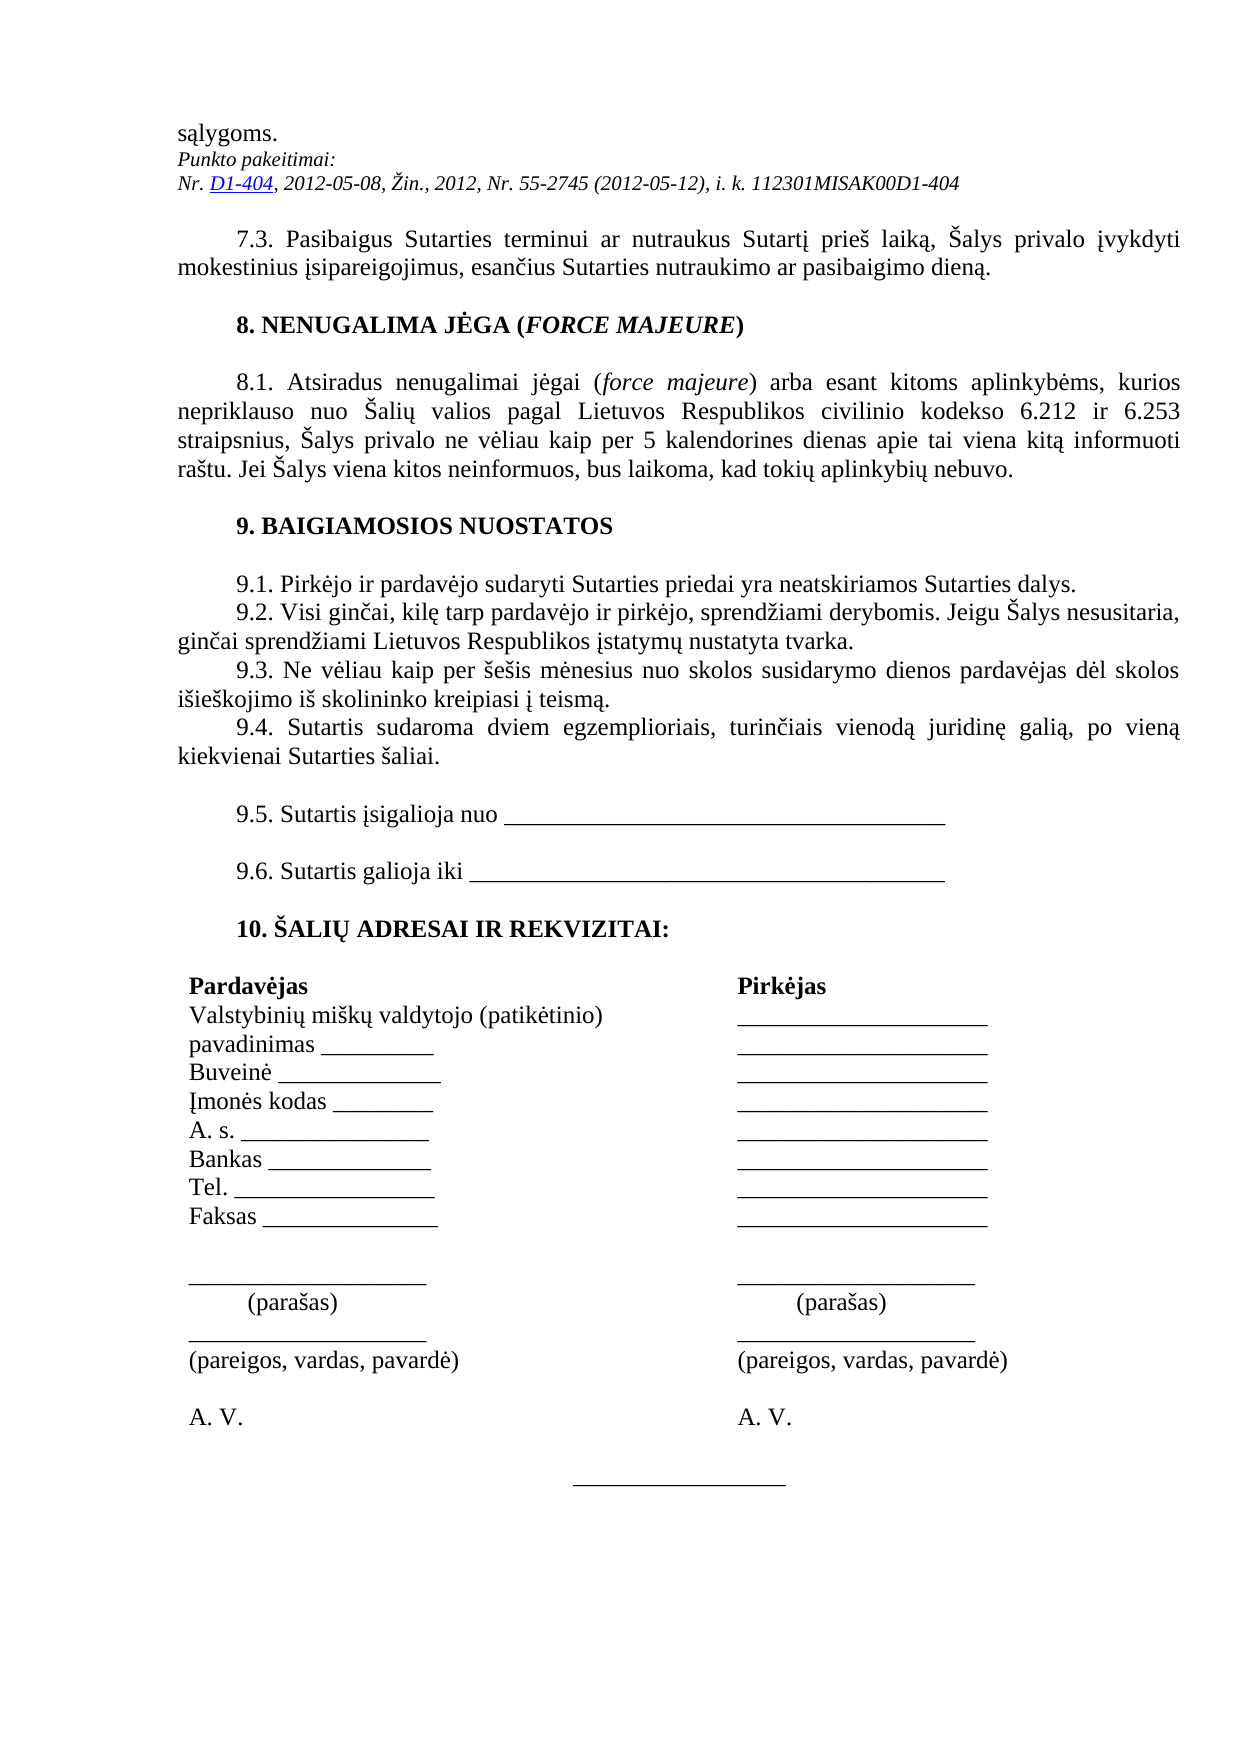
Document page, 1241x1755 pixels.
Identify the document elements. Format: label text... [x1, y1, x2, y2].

text 9.1. Pirkėjo ir pardavėjo sudaryti Sutarties priedai yra neatskiriamos Sutarties dalys. [177, 569, 1181, 597]
text 9.3. Ne vėliau kaip per šešis mėnesius nuo skolos susidarymo dienos pardavėjas dėl skolos išieškojimo iš skolininko kreipiasi į teismą. [177, 655, 1181, 712]
text Nr. D1-404, 2012-05-08, Žin., 2012, Nr. 55-2745 (2012-05-12), i. k. 112301MISAK00D1-404 [177, 171, 1181, 195]
text 10. ŠALIŲ ADRESAI IR REKVIZITAI: [177, 914, 1181, 942]
text 9.5. Sutartis įsigalioja nuo [177, 799, 1181, 827]
table_header Pardavėjas Valstybinių miškų valdytojo (patikėtinio) pavadinimas _________ Buveinė _____________ Įmonės kodas ________ A. s. _______________ Bankas _____________ Tel. ________________ Faksas ______________ ___________________ (parašas) ___________________ (pareigos, vardas, pavardė) A. V. [177, 971, 726, 1431]
text _________________ [177, 1460, 1181, 1489]
text 7.3. Pasibaigus Sutarties terminui ar nutraukus Sutartį prieš laiką, Šalys privalo įvykdyti mokestinius įsipareigojimus, esančius Sutarties nutraukimo ar pasibaigimo dieną. [177, 224, 1181, 281]
text 8.1. Atsiradus nenugalimai jėgai (force majeure) arba esant kitoms aplinkybėms, kurios nepriklauso nuo Šalių valios pagal Lietuvos Respublikos civilinio kodekso 6.212 ir 6.253 straipsnius, Šalys privalo ne vėliau kaip per 5 kalendorines dienas apie tai viena kitą informuoti raštu. Jei Šalys viena kitos neinformuos, bus laikoma, kad tokių aplinkybių nebuvo. [177, 367, 1181, 482]
table_header Pirkėjas ____________________ ____________________ ____________________ ____________________ ____________________ ____________________ ____________________ ____________________ ___________________ (parašas) ___________________ (pareigos, vardas, pavardė) A. V. [726, 971, 1122, 1431]
text 9.2. Visi ginčai, kilę tarp pardavėjo ir pirkėjo, sprendžiami derybomis. Jeigu Šalys nesusitaria, ginčai sprendžiami Lietuvos Respublikos įstatymų nustatyta tvarka. [177, 597, 1181, 655]
text Punkto pakeitimai: [177, 147, 1181, 171]
text 9.6. Sutartis galioja iki [177, 856, 1181, 885]
text 8. NENUGALIMA JĖGA (FORCE MAJEURE) [177, 310, 1181, 339]
text sąlygoms. [177, 118, 1181, 147]
text 9.4. Sutartis sudaroma dviem egzemplioriais, turinčiais vienodą juridinę galią, po vieną kiekvienai Sutarties šaliai. [177, 712, 1181, 770]
text 9. BAIGIAMOSIOS NUOSTATOS [177, 511, 1181, 540]
